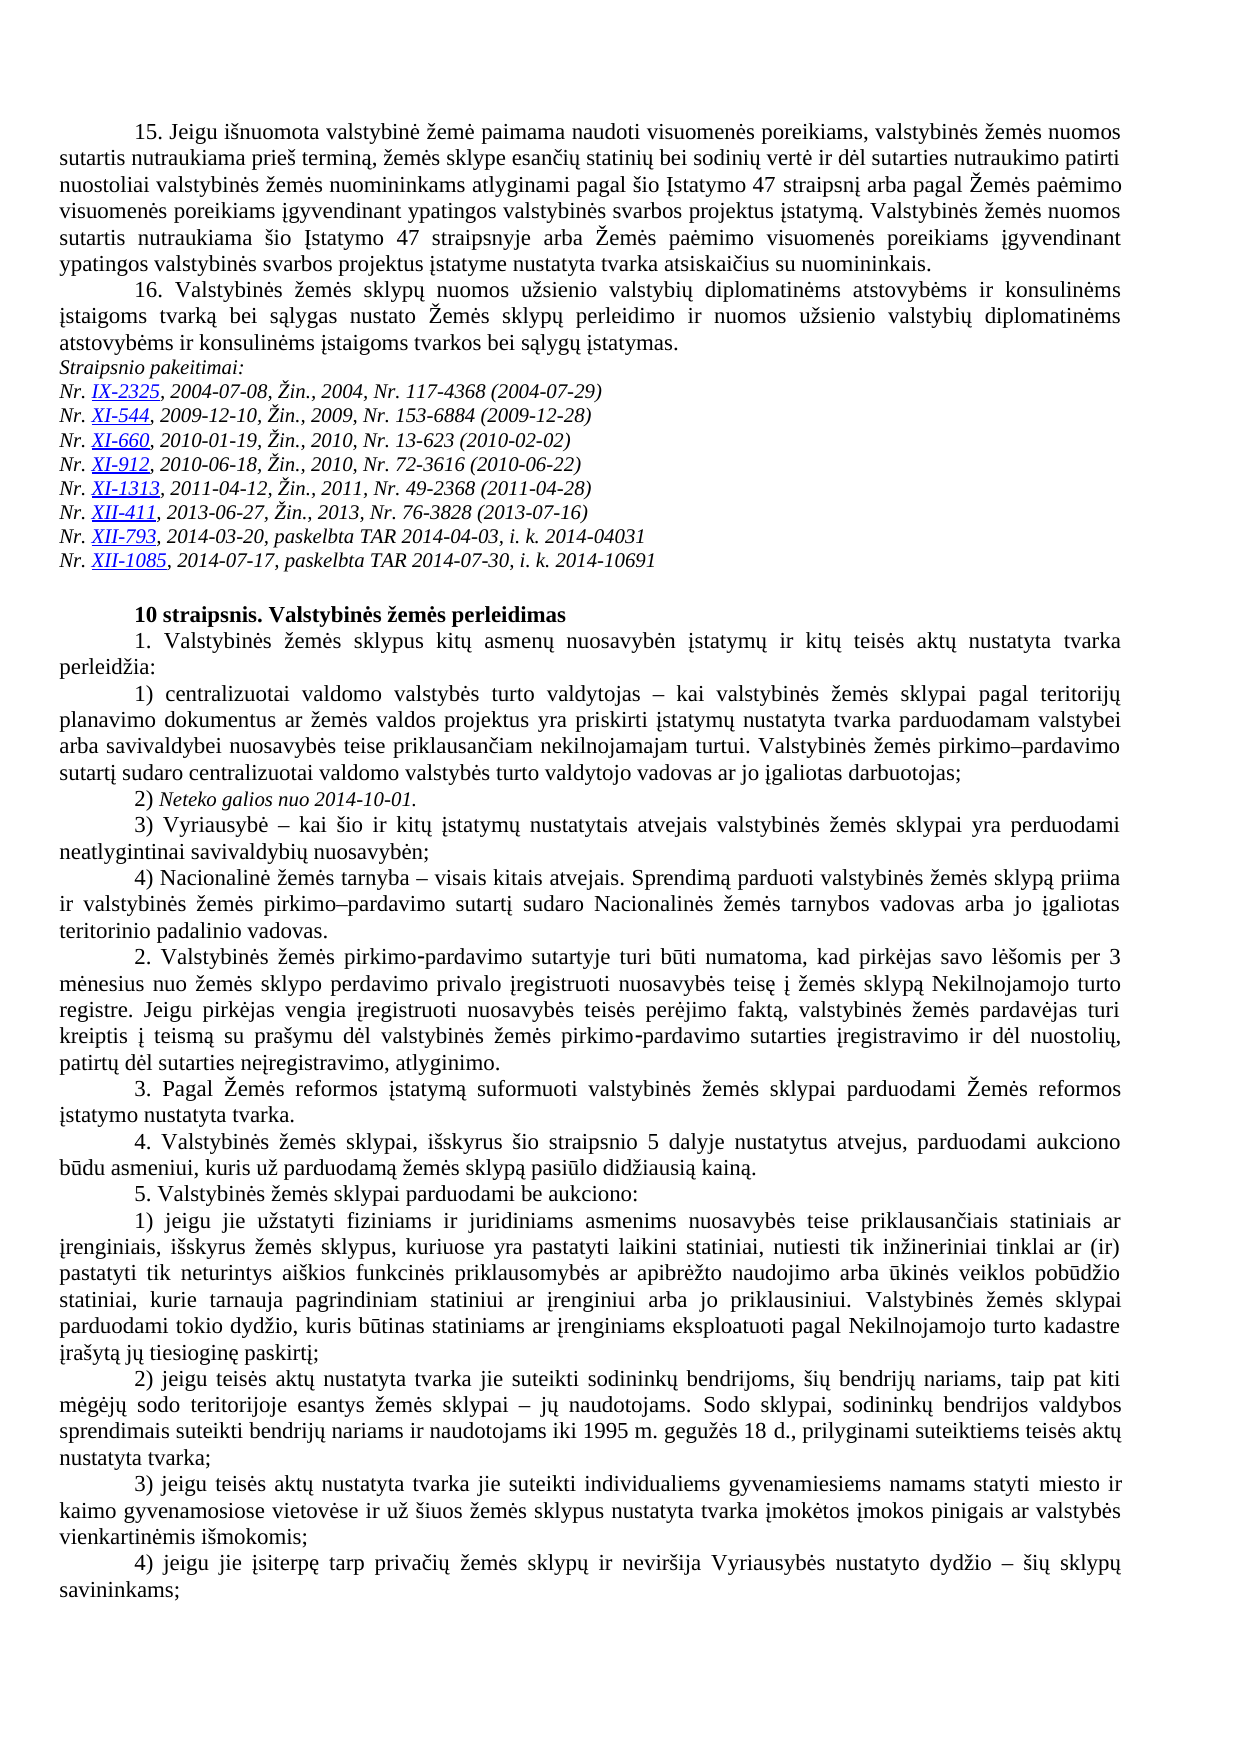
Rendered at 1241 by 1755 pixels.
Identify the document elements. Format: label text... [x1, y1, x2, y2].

text 3. Pagal Žemės reformos įstatymą suformuoti valstybinės žemės sklypai parduodami Žemės reformos įstatymo nustatyta tvarka. [59, 1075, 1122, 1128]
text Nr. XI-544, 2009-12-10, Žin., 2009, Nr. 153-6884 (2009-12-28) [59, 403, 1122, 427]
text 1) centralizuotai valdomo valstybės turto valdytojas – kai valstybinės žemės sklypai pagal teritorijų planavimo dokumentus ar žemės valdos projektus yra priskirti įstatymų nustatyta tvarka parduodamam valstybei arba savivaldybei nuosavybės teise priklausančiam nekilnojamajam turtui. Valstybinės žemės pirkimo–pardavimo sutartį sudaro centralizuotai valdomo valstybės turto valdytojo vadovas ar jo įgaliotas darbuotojas; [59, 680, 1122, 785]
text Nr. XI-912, 2010-06-18, Žin., 2010, Nr. 72-3616 (2010-06-22) [59, 452, 1122, 476]
text 4. Valstybinės žemės sklypai, išskyrus šio straipsnio 5 dalyje nustatytus atvejus, parduodami aukciono būdu asmeniui, kuris už parduodamą žemės sklypą pasiūlo didžiausią kainą. [59, 1128, 1122, 1180]
text Nr. XI-660, 2010-01-19, Žin., 2010, Nr. 13-623 (2010-02-02) [59, 427, 1122, 452]
text 2) jeigu teisės aktų nustatyta tvarka jie suteikti sodininkų bendrijoms, šių bendrijų nariams, taip pat kiti mėgėjų sodo teritorijoje esantys žemės sklypai – jų naudotojams. Sodo sklypai, sodininkų bendrijos valdybos sprendimais suteikti bendrijų nariams ir naudotojams iki 1995 m. gegužės 18 d., prilyginami suteiktiems teisės aktų nustatyta tvarka; [59, 1365, 1122, 1470]
text Nr. XII-411, 2013-06-27, Žin., 2013, Nr. 76-3828 (2013-07-16) [59, 500, 1122, 524]
text 10 straipsnis. Valstybinės žemės perleidimas [59, 601, 1121, 627]
text 2) Neteko galios nuo 2014-10-01. [59, 785, 1122, 811]
text 5. Valstybinės žemės sklypai parduodami be aukciono: [59, 1180, 1122, 1207]
text 1) jeigu jie užstatyti fiziniams ir juridiniams asmenims nuosavybės teise priklausančiais statiniais ar įrenginiais, išskyrus žemės sklypus, kuriuose yra pastatyti laikini statiniai, nutiesti tik inžineriniai tinklai ar (ir) pastatyti tik neturintys aiškios funkcinės priklausomybės ar apibrėžto naudojimo arba ūkinės veiklos pobūdžio statiniai, kurie tarnauja pagrindiniam statiniui ar įrenginiui arba jo priklausiniui. Valstybinės žemės sklypai parduodami tokio dydžio, kuris būtinas statiniams ar įrenginiams eksploatuoti pagal Nekilnojamojo turto kadastre įrašytą jų tiesioginę paskirtį; [59, 1207, 1122, 1365]
text 3) jeigu teisės aktų nustatyta tvarka jie suteikti individualiems gyvenamiesiems namams statyti miesto ir kaimo gyvenamosiose vietovėse ir už šiuos žemės sklypus nustatyta tvarka įmokėtos įmokos pinigais ar valstybės vienkartinėmis išmokomis; [59, 1470, 1122, 1549]
text Nr. XII-793, 2014-03-20, paskelbta TAR 2014-04-03, i. k. 2014-04031 [59, 524, 1122, 548]
text Straipsnio pakeitimai: [59, 355, 1122, 379]
text Nr. XI-1313, 2011-04-12, Žin., 2011, Nr. 49-2368 (2011-04-28) [59, 476, 1122, 500]
text Nr. IX-2325, 2004-07-08, Žin., 2004, Nr. 117-4368 (2004-07-29) [59, 379, 1122, 403]
text Nr. XII-1085, 2014-07-17, paskelbta TAR 2014-07-30, i. k. 2014-10691 [59, 548, 1122, 572]
text 1. Valstybinės žemės sklypus kitų asmenų nuosavybėn įstatymų ir kitų teisės aktų nustatyta tvarka perleidžia: [59, 627, 1122, 680]
text 15. Jeigu išnuomota valstybinė žemė paimama naudoti visuomenės poreikiams, valstybinės žemės nuomos sutartis nutraukiama prieš terminą, žemės sklype esančių statinių bei sodinių vertė ir dėl sutarties nutraukimo patirti nuostoliai valstybinės žemės nuomininkams atlyginami pagal šio Įstatymo 47 straipsnį arba pagal Žemės paėmimo visuomenės poreikiams įgyvendinant ypatingos valstybinės svarbos projektus įstatymą. Valstybinės žemės nuomos sutartis nutraukiama šio Įstatymo 47 straipsnyje arba Žemės paėmimo visuomenės poreikiams įgyvendinant ypatingos valstybinės svarbos projektus įstatyme nustatyta tvarka atsiskaičius su nuomininkais. [59, 118, 1122, 276]
text 3) Vyriausybė – kai šio ir kitų įstatymų nustatytais atvejais valstybinės žemės sklypai yra perduodami neatlygintinai savivaldybių nuosavybėn; [59, 811, 1122, 864]
text 4) jeigu jie įsiterpę tarp privačių žemės sklypų ir neviršija Vyriausybės nustatyto dydžio – šių sklypų savininkams; [59, 1549, 1122, 1602]
text 16. Valstybinės žemės sklypų nuomos užsienio valstybių diplomatinėms atstovybėms ir konsulinėms įstaigoms tvarką bei sąlygas nustato Žemės sklypų perleidimo ir nuomos užsienio valstybių diplomatinėms atstovybėms ir konsulinėms įstaigoms tvarkos bei sąlygų įstatymas. [59, 276, 1122, 355]
text 2. Valstybinės žemės pirkimopardavimo sutartyje turi būti numatoma, kad pirkėjas savo lėšomis per 3 mėnesius nuo žemės sklypo perdavimo privalo įregistruoti nuosavybės teisę į žemės sklypą Nekilnojamojo turto registre. Jeigu pirkėjas vengia įregistruoti nuosavybės teisės perėjimo faktą, valstybinės žemės pardavėjas turi kreiptis į teismą su prašymu dėl valstybinės žemės pirkimopardavimo sutarties įregistravimo ir dėl nuostolių, patirtų dėl sutarties neįregistravimo, atlyginimo. [59, 943, 1122, 1075]
text 4) Nacionalinė žemės tarnyba – visais kitais atvejais. Sprendimą parduoti valstybinės žemės sklypą priima ir valstybinės žemės pirkimo–pardavimo sutartį sudaro Nacionalinės žemės tarnybos vadovas arba jo įgaliotas teritorinio padalinio vadovas. [59, 864, 1122, 943]
